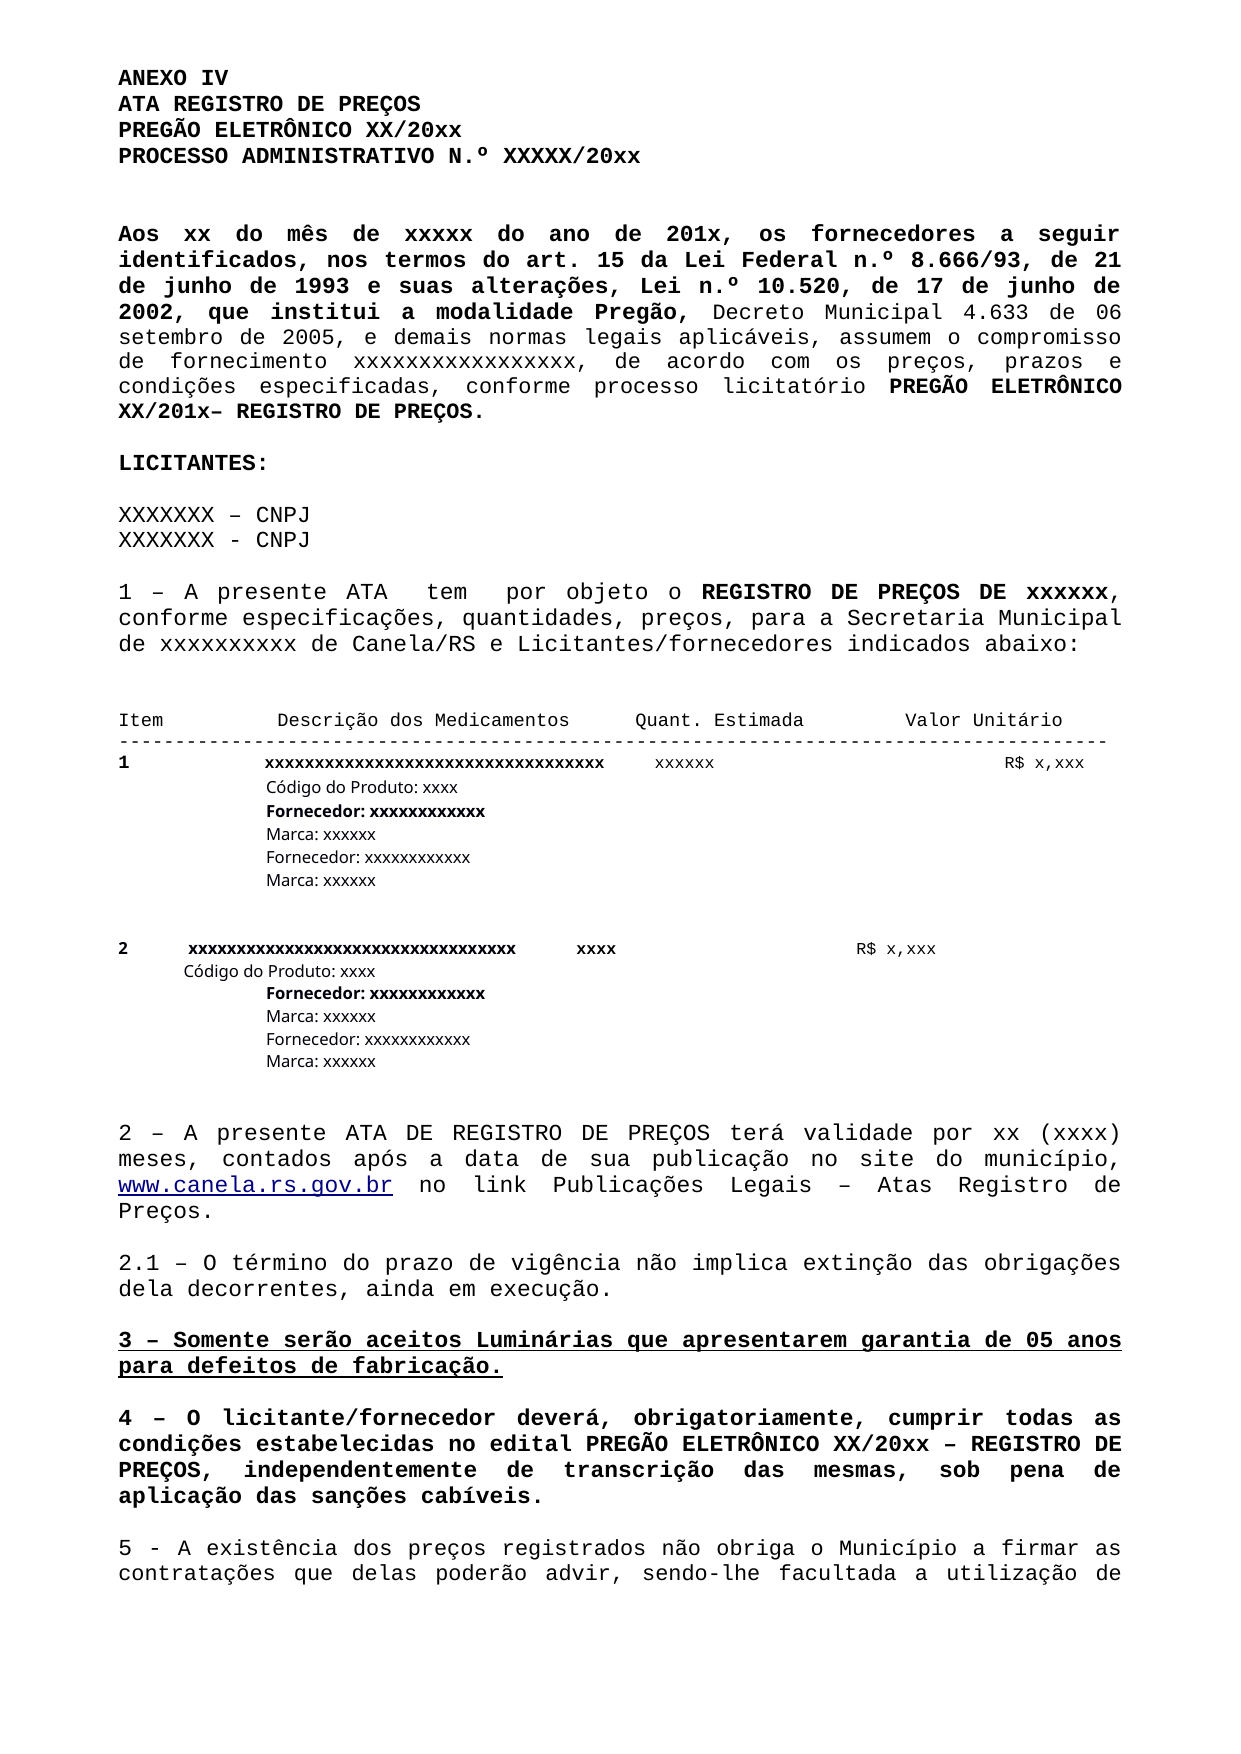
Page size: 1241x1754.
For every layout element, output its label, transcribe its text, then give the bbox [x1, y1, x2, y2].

text Fornecedor: xxxxxxxxxxxx [118, 982, 1122, 1004]
text 1 – A presente ATA tem por objeto o REGISTRO DE PREÇOS DE xxxxxx, conforme especificações, quantidades, preços, para a Secretaria Municipal de xxxxxxxxxx de Canela/RS e Licitantes/fornecedores indicados abaixo: [118, 581, 1122, 658]
text Fornecedor: xxxxxxxxxxxx [118, 800, 1122, 823]
text XXXXXXX – CNPJ [118, 503, 1122, 529]
text Aos xx do mês de xxxxx do ano de 201x, os fornecedores a seguir identificados, nos termos do art. 15 da Lei Federal n.º 8.666/93, de 21 de junho de 1993 e suas alterações, Lei n.º 10.520, de 17 de junho de 2002, que institui a modalidade Pregão, Decreto Municipal 4.633 de 06 setembro de 2005, e demais normas legais aplicáveis, assumem o compromisso de fornecimento xxxxxxxxxxxxxxxxx, de acordo com os preços, prazos e condições especificadas, conforme processo licitatório PREGÃO ELETRÔNICO XX/201x– REGISTRO DE PREÇOS. [118, 222, 1122, 425]
text ANEXO IV [118, 67, 1122, 92]
text PROCESSO ADMINISTRATIVO N.º XXXXX/20xx [118, 144, 1122, 170]
text 4 – O licitante/fornecedor deverá, obrigatoriamente, cumprir todas as condições estabelecidas no edital PREGÃO ELETRÔNICO XX/20xx – REGISTRO DE PREÇOS, independentemente de transcrição das mesmas, sob pena de aplicação das sanções cabíveis. [118, 1407, 1122, 1510]
text 2 xxxxxxxxxxxxxxxxxxxxxxxxxxxxxxxxxx xxxx R$ x,xxx [118, 936, 1122, 959]
text PREGÃO ELETRÔNICO XX/20xx [118, 118, 1122, 144]
text 5 - A existência dos preços registrados não obriga o Município a firmar as contratações que delas poderão advir, sendo-lhe facultada a utilização de [118, 1536, 1122, 1587]
text Marca: xxxxxx [118, 1050, 1122, 1073]
text 3 – Somente serão aceitos Luminárias que apresentarem garantia de 05 anos [118, 1329, 1122, 1350]
text XXXXXXX - CNPJ [118, 529, 1122, 555]
text ATA REGISTRO DE PREÇOS [118, 92, 1122, 118]
text 1 xxxxxxxxxxxxxxxxxxxxxxxxxxxxxxxxxx xxxxxx R$ x,xxx [118, 753, 1122, 774]
text Marca: xxxxxx [118, 868, 1122, 891]
text Fornecedor: xxxxxxxxxxxx [118, 846, 1122, 868]
text Item Descrição dos Medicamentos Quant. Estimada Valor Unitário [118, 710, 1122, 732]
text Código do Produto: xxxx [118, 774, 1122, 800]
text LICITANTES: [118, 451, 1122, 477]
text Marca: xxxxxx [118, 823, 1122, 846]
text ---------------------------------------------------------------------------------------- [118, 732, 1122, 753]
text para defeitos de fabricação. [118, 1351, 1122, 1381]
text 2.1 – O término do prazo de vigência não implica extinção das obrigações dela decorrentes, ainda em execução. [118, 1251, 1122, 1303]
text 2 – A presente ATA DE REGISTRO DE PREÇOS terá validade por xx (xxxx) meses, contados após a data de sua publicação no site do município, www.canela.rs.gov.br no link Publicações Legais – Atas Registro de Preços. [118, 1121, 1122, 1225]
text Marca: xxxxxx [118, 1004, 1122, 1027]
text Código do Produto: xxxx [118, 959, 1122, 982]
text Fornecedor: xxxxxxxxxxxx [118, 1027, 1122, 1050]
